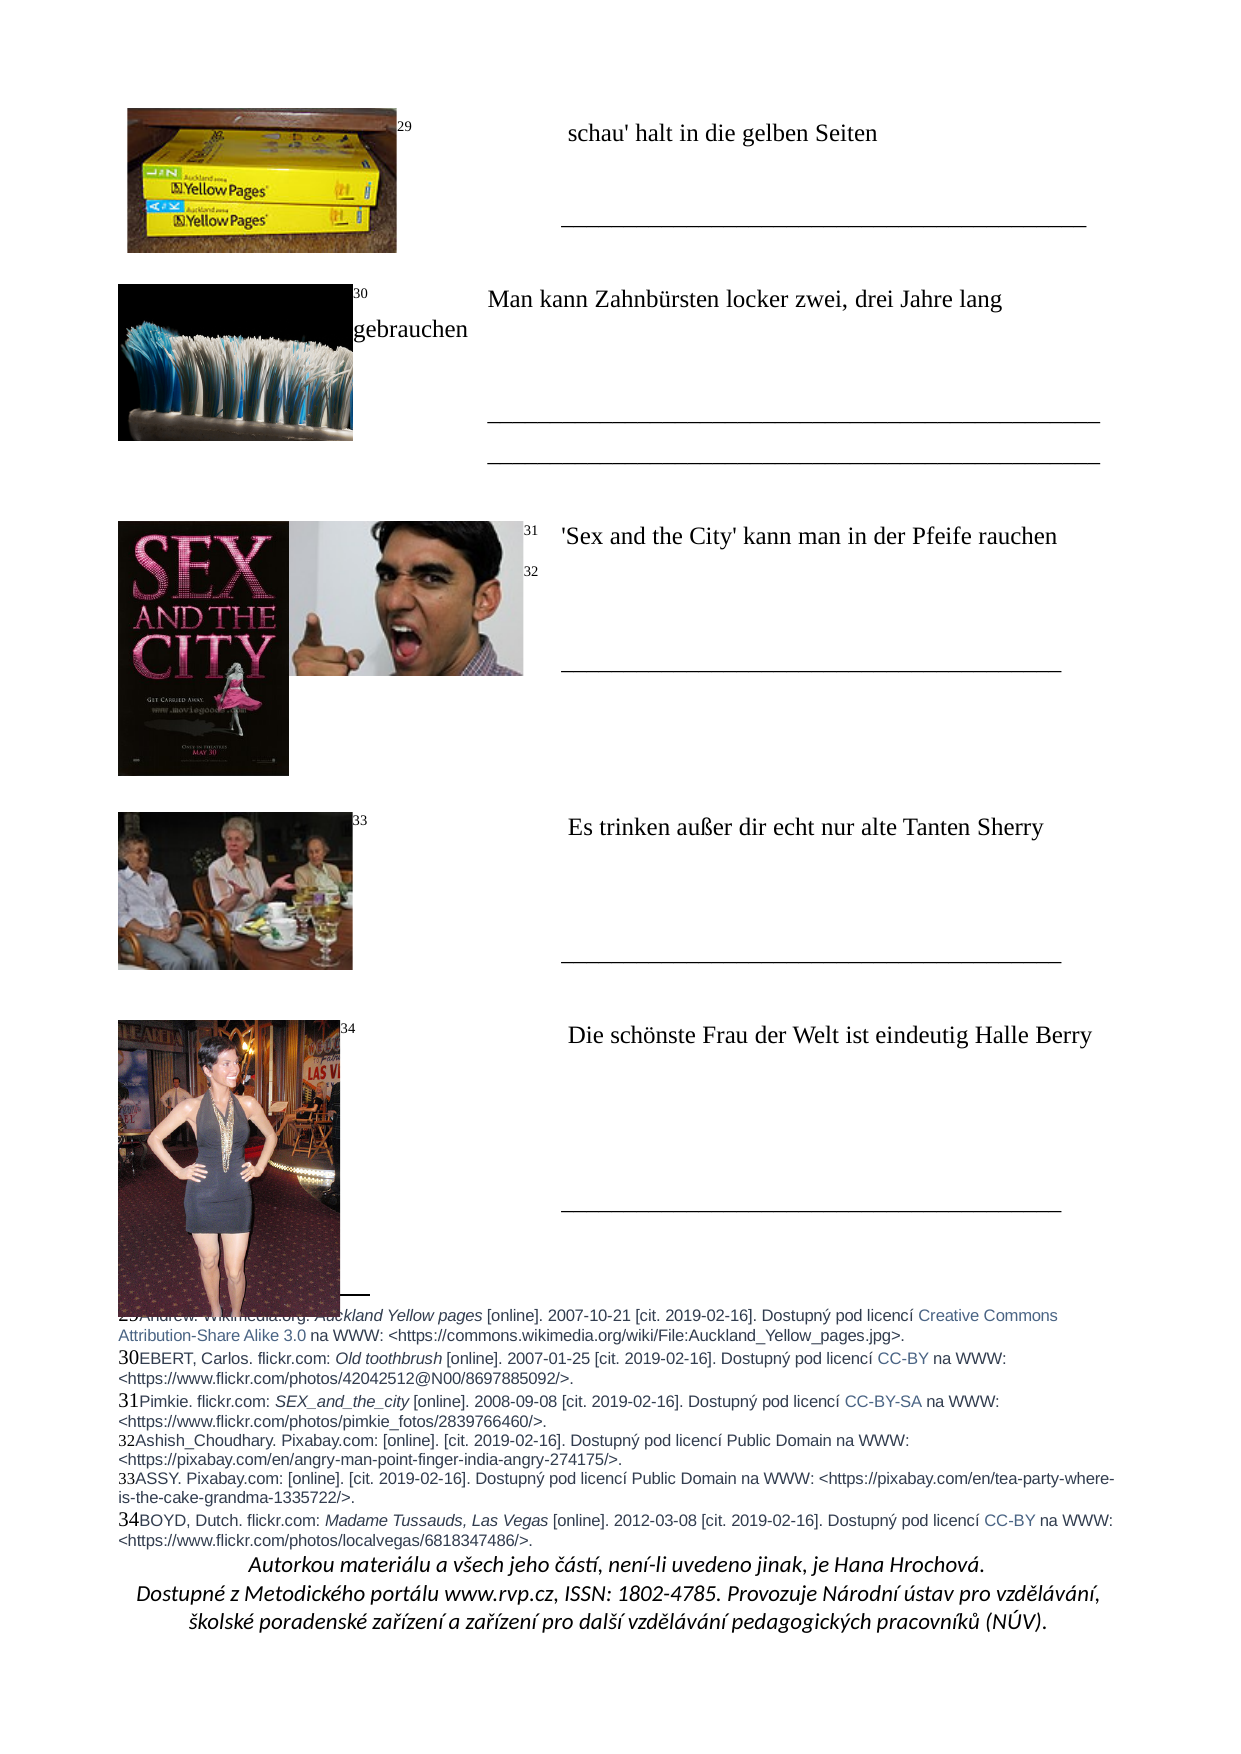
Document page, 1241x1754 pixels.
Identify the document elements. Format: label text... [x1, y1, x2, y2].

text _________________________________________________ [353, 397, 1122, 426]
text __________________________________________ [397, 201, 1122, 230]
text BOYD, Dutch. flickr.com: Madame Tussauds, Las Vegas [online]. 2012-03-08 [cit. 2019-02-16]. Dostupný pod licencí CC-BY na WWW: <https://www.flickr.com/photos/localvegas/6818347486/>. [118, 1507, 1122, 1550]
text Andrew. Wikimedia.org: Auckland Yellow pages [online]. 2007-10-21 [cit. 2019-02-16]. Dostupný pod licencí Creative Commons Attribution-Share Alike 3.0 na WWW: <https://commons.wikimedia.org/wiki/File:Auckland_Yellow_pages.jpg>. [118, 1301, 1122, 1344]
picture [127, 108, 397, 253]
text Die schönste Frau der Welt ist eindeutig Halle Berry [341, 1020, 1122, 1049]
picture [118, 521, 524, 776]
text _________________________________________________ [118, 438, 1122, 467]
text 'Sex and the City' kann man in der Pfeife rauchen [524, 521, 1122, 550]
text Man kann Zahnbürsten locker zwei, drei Jahre lang gebrauchen [353, 284, 1122, 342]
text ASSY. Pixabay.com: [online]. [cit. 2019-02-16]. Dostupný pod licencí Public Domain na WWW: <https://pixabay.com/en/tea-party-where-is-the-cake-grandma-1335722/>. [118, 1469, 1122, 1507]
text ________________________________________ [353, 937, 1122, 966]
text Ashish_Choudhary. Pixabay.com: [online]. [cit. 2019-02-16]. Dostupný pod licencí Public Domain na WWW: <https://pixabay.com/en/angry-man-point-finger-india-angry-274175/>. [118, 1431, 1122, 1469]
text Es trinken außer dir echt nur alte Tanten Sherry [353, 812, 1122, 841]
text ________________________________________ [524, 646, 1122, 675]
picture [118, 284, 353, 441]
picture [118, 1020, 341, 1317]
picture [118, 812, 353, 970]
text EBERT, Carlos. flickr.com: Old toothbrush [online]. 2007-01-25 [cit. 2019-02-16]. Dostupný pod licencí CC-BY na WWW: <https://www.flickr.com/photos/42042512@N00/8697885092/>. [118, 1344, 1122, 1388]
text ________________________________________ [341, 1186, 1122, 1215]
text Pimkie. flickr.com: SEX_and_the_city [online]. 2008-09-08 [cit. 2019-02-16]. Dostupný pod licencí CC-BY-SA na WWW: <https://www.flickr.com/photos/pimkie_fotos/2839766460/>. [118, 1388, 1122, 1431]
text schau' halt in die gelben Seiten [397, 118, 1122, 147]
